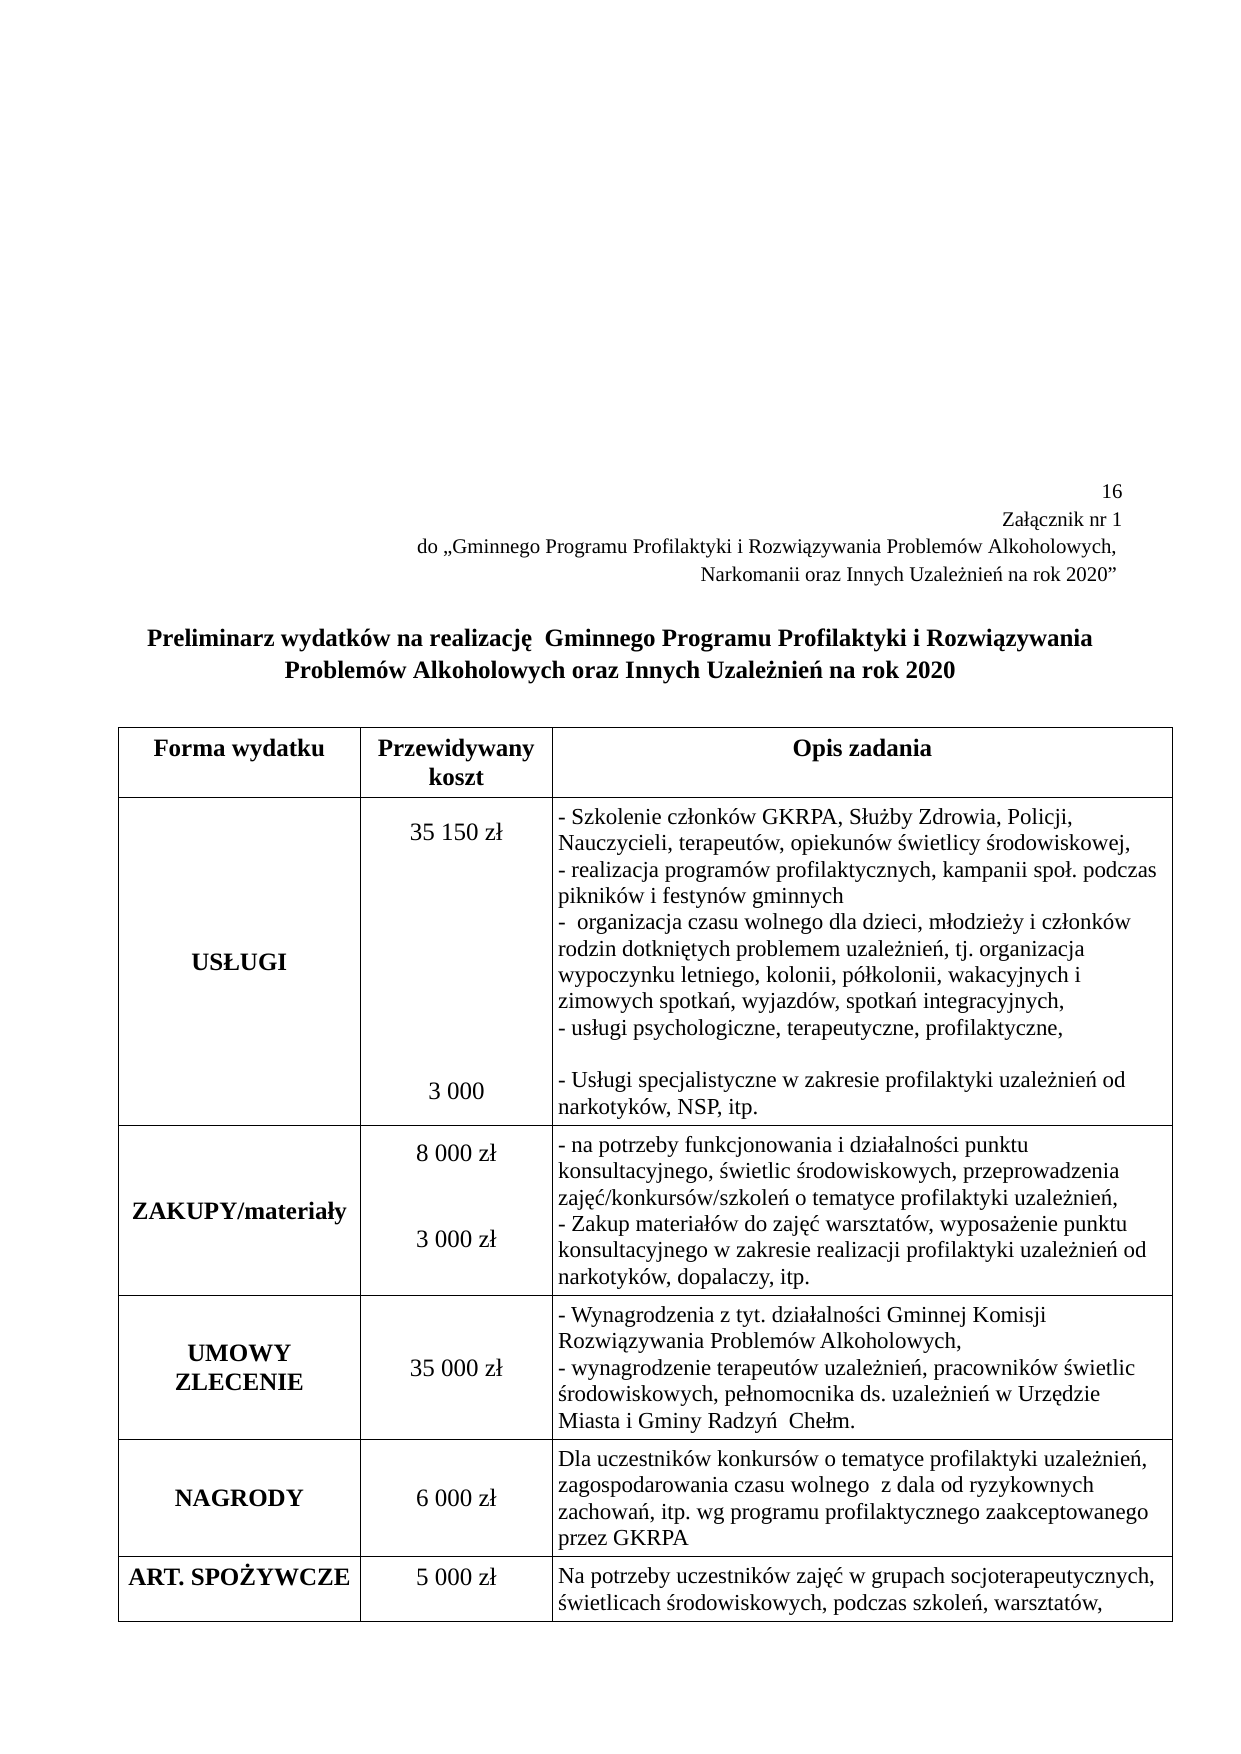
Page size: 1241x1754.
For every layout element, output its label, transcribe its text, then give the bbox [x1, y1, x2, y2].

table_cell ART. SPOŻYWCZE [119, 1557, 360, 1621]
table_cell NAGRODY [119, 1440, 360, 1556]
table_cell ZAKUPY/materiały [119, 1126, 360, 1295]
table_cell - na potrzeby funkcjonowania i działalności punktu konsultacyjnego, świetlic środowiskowych, przeprowadzenia zajęć/konkursów/szkoleń o tematyce profilaktyki uzależnień, - Zakup materiałów do zajęć warsztatów, wyposażenie punktu konsultacyjnego w zakresie realizacji profilaktyki uzależnień od narkotyków, dopalaczy, itp. [553, 1126, 1172, 1295]
table_header Opis zadania [553, 728, 1172, 797]
table_cell 35 150 zł 3 000 [361, 798, 552, 1125]
table_cell - Wynagrodzenia z tyt. działalności Gminnej Komisji Rozwiązywania Problemów Alkoholowych, - wynagrodzenie terapeutów uzależnień, pracowników świetlic środowiskowych, pełnomocnika ds. uzależnień w Urzędzie Miasta i Gminy Radzyń Chełm. [553, 1296, 1172, 1439]
text Preliminarz wydatków na realizację Gminnego Programu Profilaktyki i Rozwiązywania Problemów Alkoholowych oraz Innych Uzależnień na rok 2020 [118, 623, 1122, 684]
table_cell UMOWY ZLECENIE [119, 1296, 360, 1439]
text 16 [118, 479, 1122, 503]
table_header Forma wydatku [119, 728, 360, 797]
table_cell 35 000 zł [361, 1296, 552, 1439]
text do „Gminnego Programu Profilaktyki i Rozwiązywania Problemów Alkoholowych, [118, 534, 1122, 558]
text Załącznik nr 1 [118, 507, 1122, 531]
table_cell 8 000 zł 3 000 zł [361, 1126, 552, 1295]
text Narkomanii oraz Innych Uzależnień na rok 2020” [118, 562, 1122, 586]
table_cell Na potrzeby uczestników zajęć w grupach socjoterapeutycznych, świetlicach środowiskowych, podczas szkoleń, warsztatów, [553, 1557, 1172, 1621]
table_cell 5 000 zł [361, 1557, 552, 1621]
table_cell 6 000 zł [361, 1440, 552, 1556]
table_cell Dla uczestników konkursów o tematyce profilaktyki uzależnień, zagospodarowania czasu wolnego z dala od ryzykownych zachowań, itp. wg programu profilaktycznego zaakceptowanego przez GKRPA [553, 1440, 1172, 1556]
table_cell USŁUGI [119, 798, 360, 1125]
table_cell - Szkolenie członków GKRPA, Służby Zdrowia, Policji, Nauczycieli, terapeutów, opiekunów świetlicy środowiskowej, - realizacja programów profilaktycznych, kampanii społ. podczas pikników i festynów gminnych - organizacja czasu wolnego dla dzieci, młodzieży i członków rodzin dotkniętych problemem uzależnień, tj. organizacja wypoczynku letniego, kolonii, półkolonii, wakacyjnych i zimowych spotkań, wyjazdów, spotkań integracyjnych, - usługi psychologiczne, terapeutyczne, profilaktyczne, - Usługi specjalistyczne w zakresie profilaktyki uzależnień od narkotyków, NSP, itp. [553, 798, 1172, 1125]
table_header Przewidywany koszt [361, 728, 552, 797]
